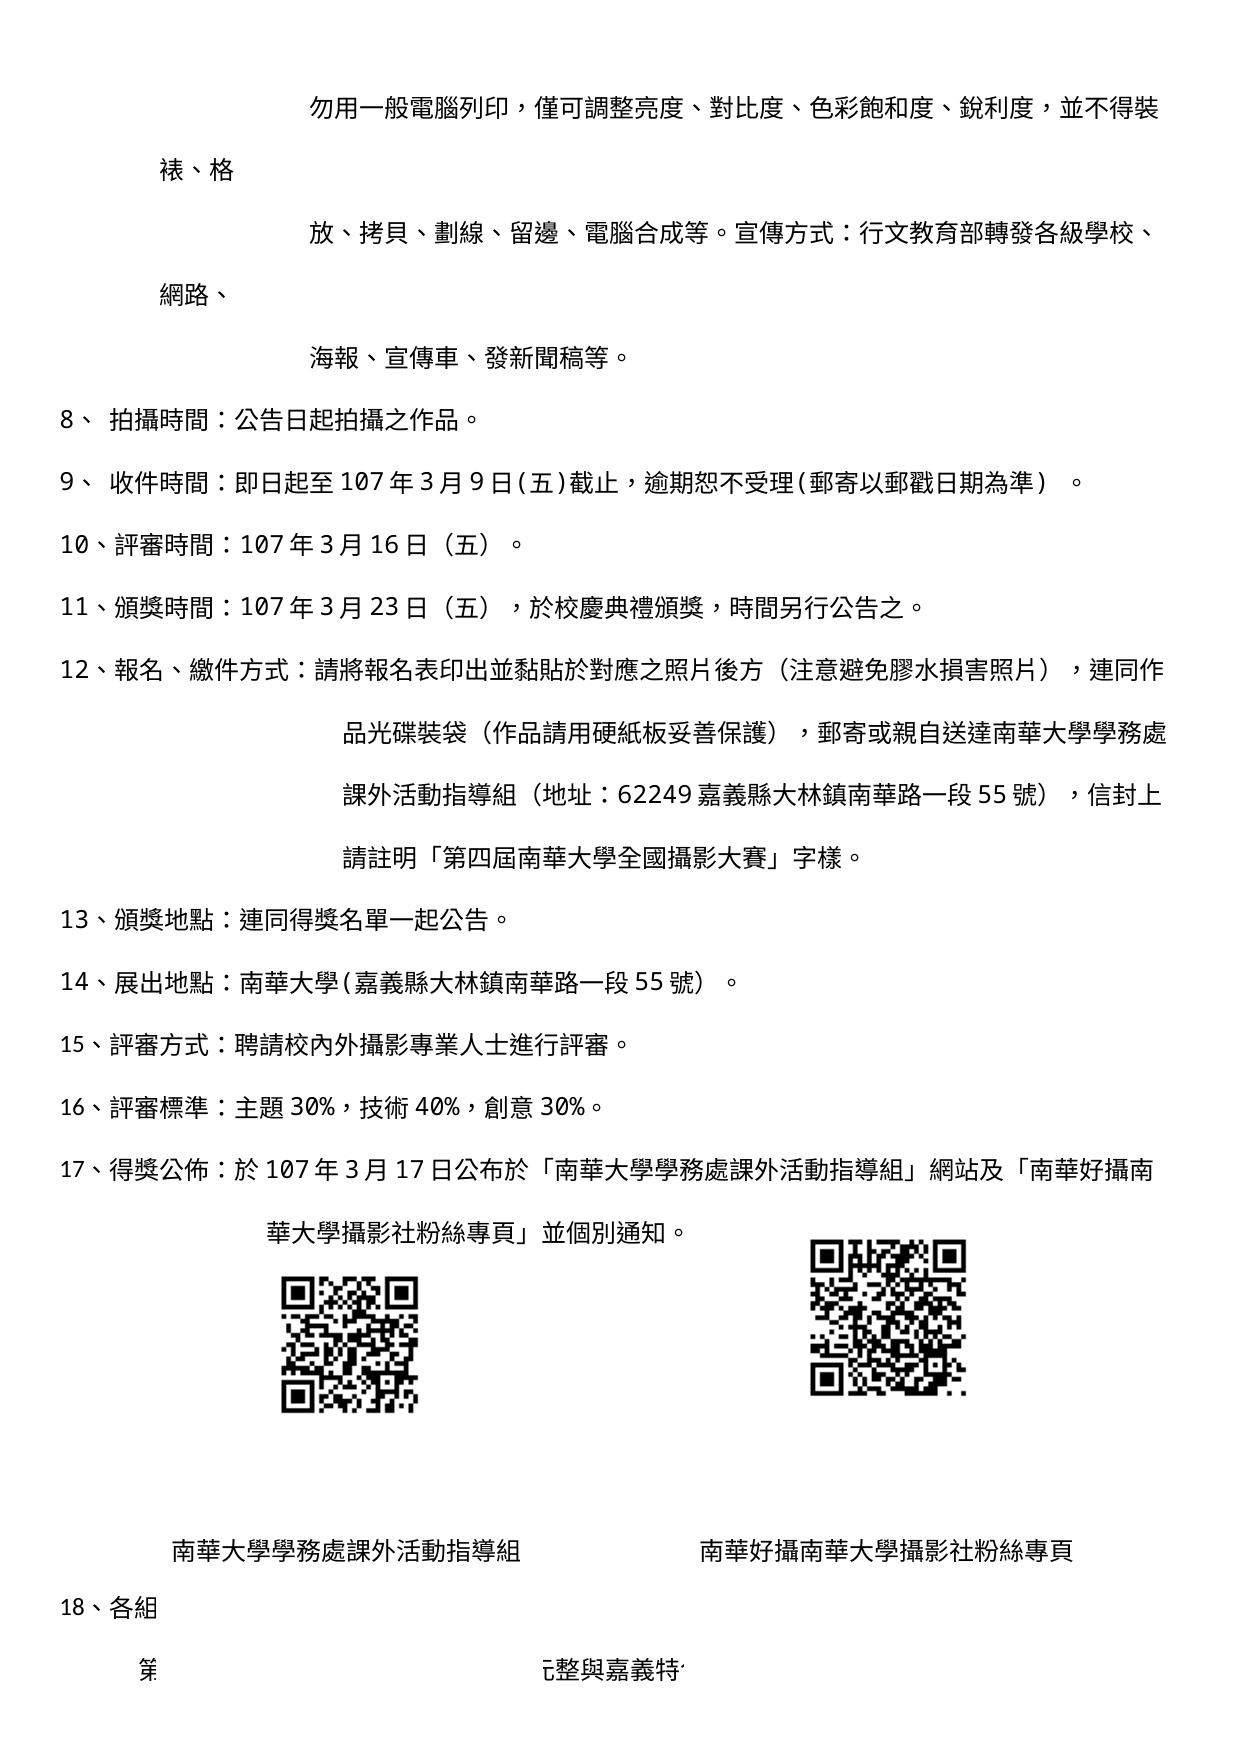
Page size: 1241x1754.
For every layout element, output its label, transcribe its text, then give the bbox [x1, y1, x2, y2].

list 評審方式：聘請校內外攝影專業人士進行評審。 [59, 1002, 1181, 1064]
text 品光碟裝袋（作品請用硬紙板妥善保護），郵寄或親自送達南華大學學務處課外活動指導組（地址：62249嘉義縣大林鎮南華路一段55號），信封上請註明「第四屆南華大學全國攝影大賽」字樣。 [342, 689, 1181, 877]
list 各組獎勵方式： [1092, 1564, 1181, 1627]
list 展出地點：南華大學(嘉義縣大林鎮南華路一段55號）。 [59, 939, 1181, 1002]
text 南華好攝南華大學攝影社粉絲專頁 [699, 1531, 1077, 1567]
list 收件時間：即日起至107年3月9日(五)截止，逾期恕不受理(郵寄以郵戳日期為準) 。 [59, 439, 1181, 502]
list 拍攝時間：公告日起拍攝之作品。 [59, 377, 1181, 439]
list 評審標準：主題30%，技術40%，創意30%。 [59, 1064, 1181, 1127]
list 各組獎勵方式： [59, 1564, 156, 1627]
list 評審時間：107年3月16日（五）。 [59, 502, 1181, 564]
list 各組獎勵方式： [543, 1564, 684, 1627]
list 頒獎地點：連同得獎名單一起公告。 [59, 877, 1181, 939]
list 頒獎時間：107年3月23日（五），於校慶典禮頒獎，時間另行公告之。 [59, 564, 1181, 627]
list 得獎公佈：於107年3月17日公布於「南華大學學務處課外活動指導組」網站及「南華好攝南 [59, 1127, 1181, 1189]
text 華大學攝影社粉絲專頁」並個別通知。 [266, 1189, 1181, 1252]
text 第一名，1名：獎狀乙紙與獎金6千元整與嘉義特色禮品。 [1092, 1627, 1181, 1689]
list 報名、繳件方式：請將報名表印出並黏貼於對應之照片後方（注意避免膠水損害照片），連同作 [59, 627, 1181, 689]
text 第一名，1名：獎狀乙紙與獎金6千元整與嘉義特色禮品。 [138, 1627, 156, 1689]
text 第一名，1名：獎狀乙紙與獎金6千元整與嘉義特色禮品。 [543, 1627, 684, 1689]
text 南華大學學務處課外活動指導組 [171, 1531, 528, 1567]
list 勿用一般電腦列印，僅可調整亮度、對比度、色彩飽和度、銳利度，並不得裝裱、格 放、拷貝、劃線、留邊、電腦合成等。宣傳方式：行文教育部轉發各級學校、網路、 海報、宣傳車、發新聞稿等。 [109, 64, 1181, 377]
